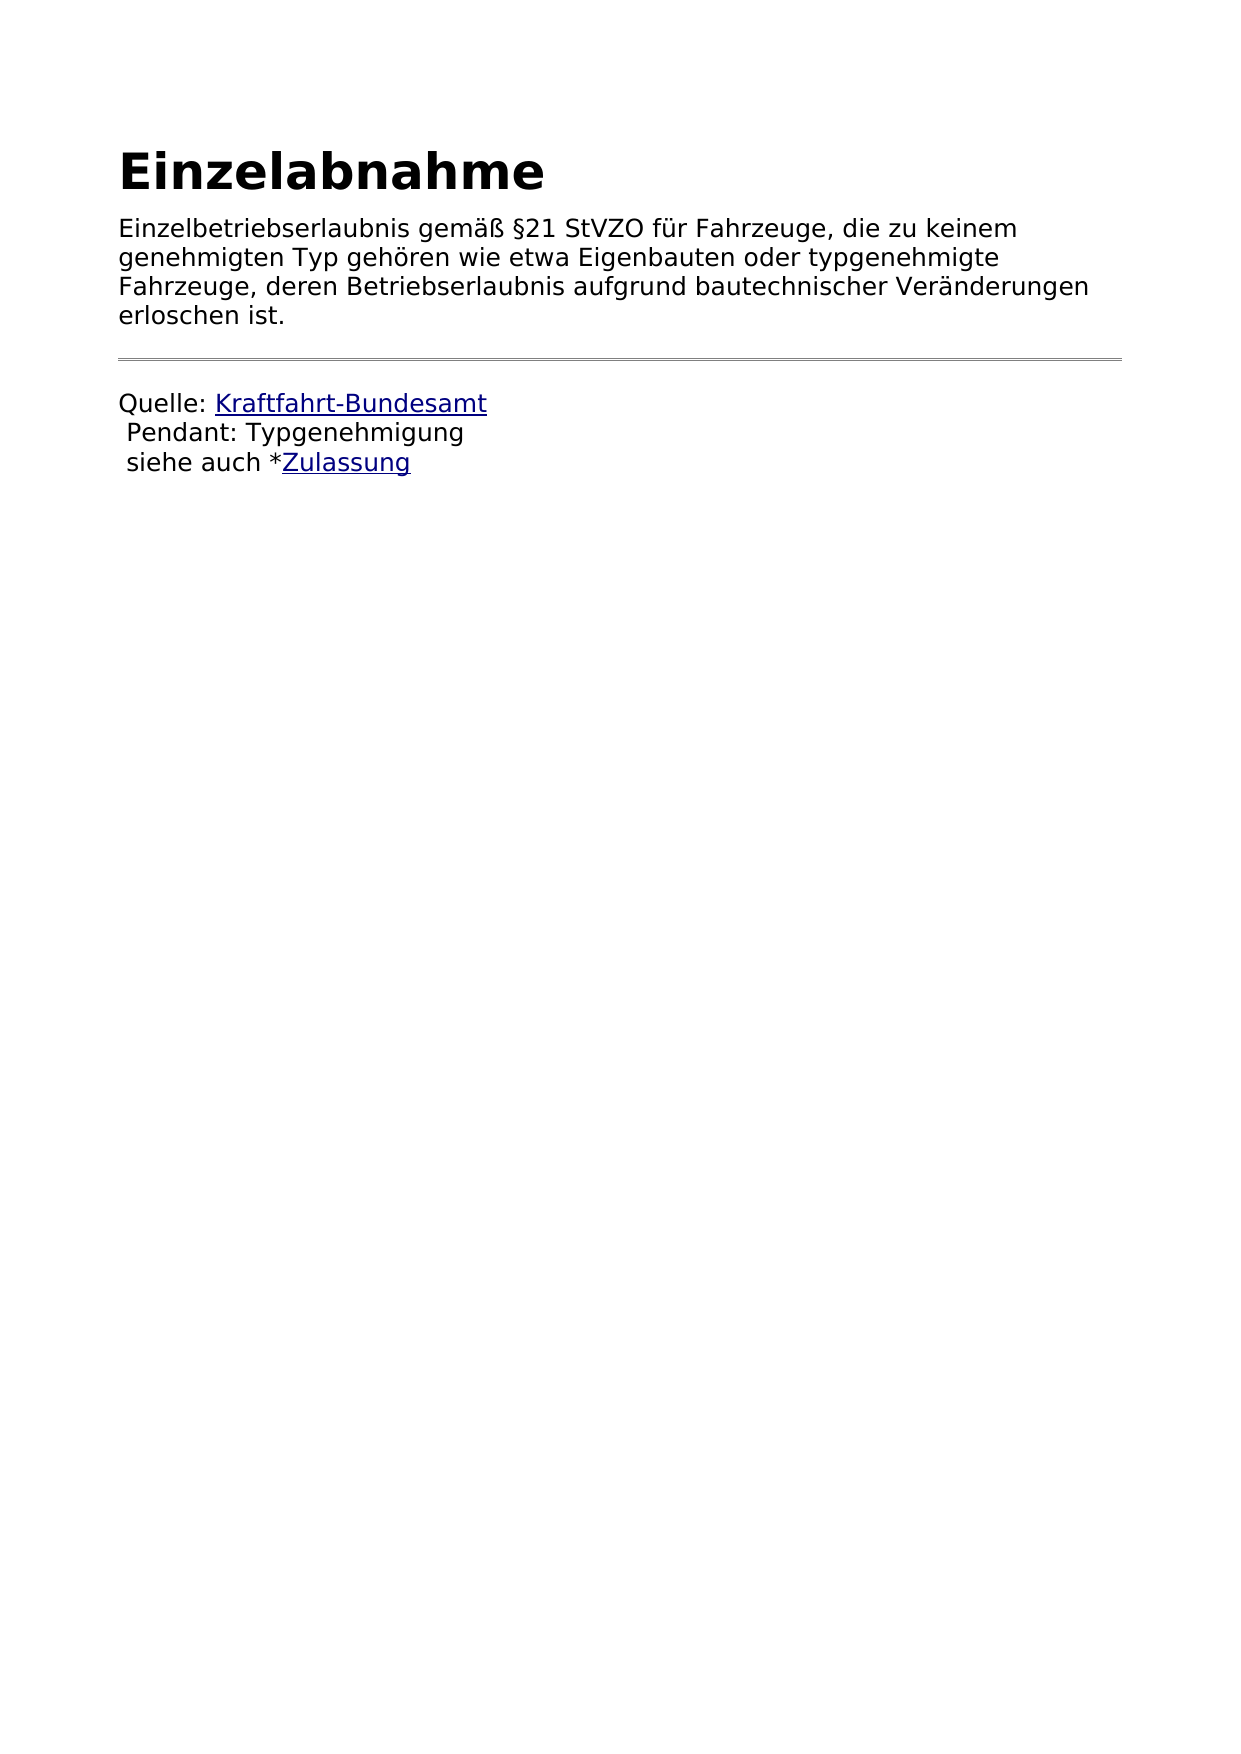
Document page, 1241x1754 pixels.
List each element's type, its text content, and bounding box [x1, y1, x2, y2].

subtitle Einzelabnahme [118, 143, 1122, 201]
text Einzelbetriebserlaubnis gemäß §21 StVZO für Fahrzeuge, die zu keinem genehmigten Typ gehören wie etwa Eigenbauten oder typgenehmigte Fahrzeuge, deren Betriebserlaubnis aufgrund bautechnischer Veränderungen erloschen ist. [118, 214, 1122, 331]
text Quelle: Kraftfahrt-Bundesamt Pendant: Typgenehmigung siehe auch *Zulassung [118, 389, 1122, 477]
